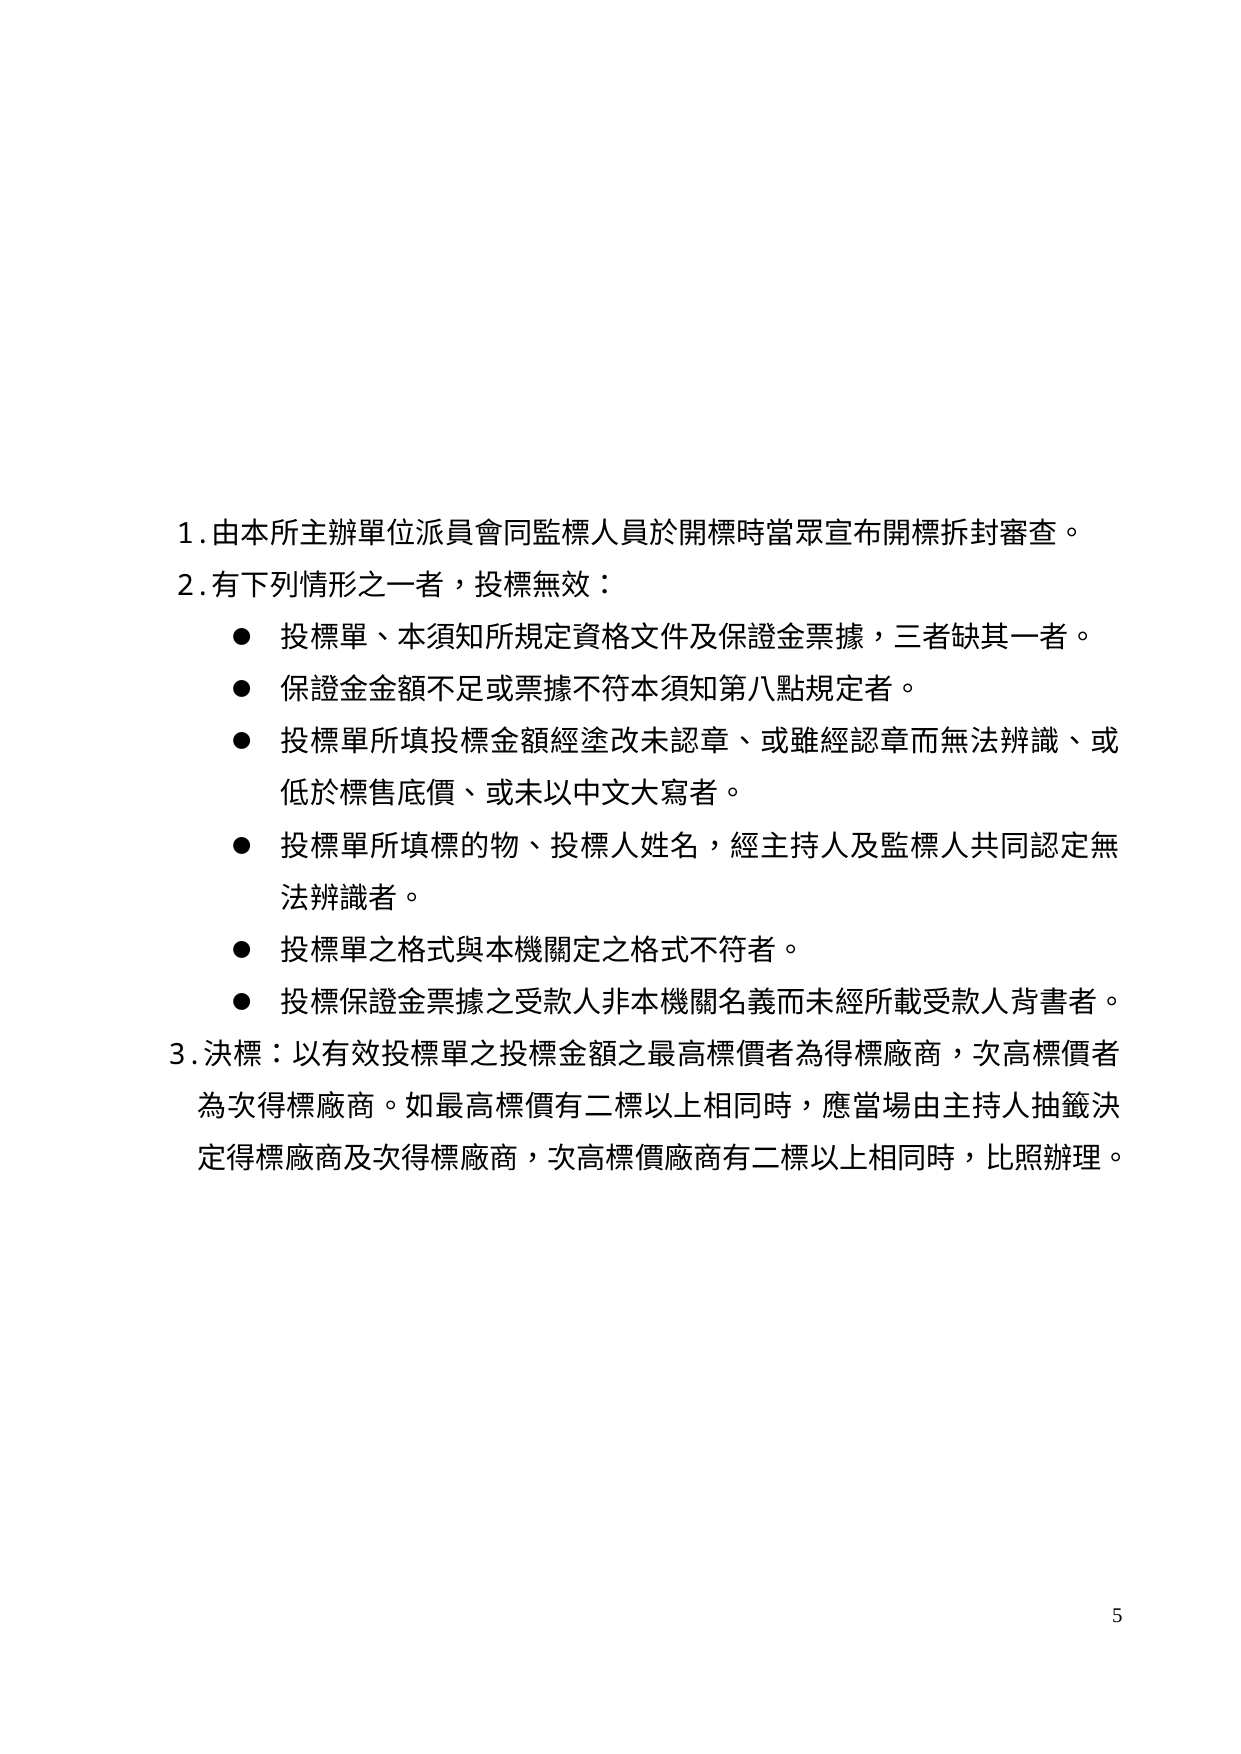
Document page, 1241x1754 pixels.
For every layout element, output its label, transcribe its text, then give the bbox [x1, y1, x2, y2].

list 投標單所填投標金額經塗改未認章、或雖經認章而無法辨識、或低於標售底價、或未以中文大寫者。 [231, 710, 1122, 814]
list 投標單之格式與本機關定之格式不符者。 [231, 918, 1122, 971]
list 投標單、本須知所規定資格文件及保證金票據，三者缺其一者。 [231, 606, 1122, 658]
list 投標保證金票據之受款人非本機關名義而未經所載受款人背書者。 [231, 971, 1122, 1023]
list 投標單所填標的物、投標人姓名，經主持人及監標人共同認定無法辨識者。 [231, 814, 1122, 918]
text 2.有下列情形之一者，投標無效： [118, 554, 1122, 606]
text 1.由本所主辦單位派員會同監標人員於開標時當眾宣布開標拆封審查。 [118, 502, 1122, 554]
text 3.決標：以有效投標單之投標金額之最高標價者為得標廠商，次高標價者為次得標廠商。如最高標價有二標以上相同時，應當場由主持人抽籤決定得標廠商及次得標廠商，次高標價廠商有二標以上相同時，比照辦理。 [168, 1023, 1122, 1179]
list 保證金金額不足或票據不符本須知第八點規定者。 [231, 658, 1122, 710]
